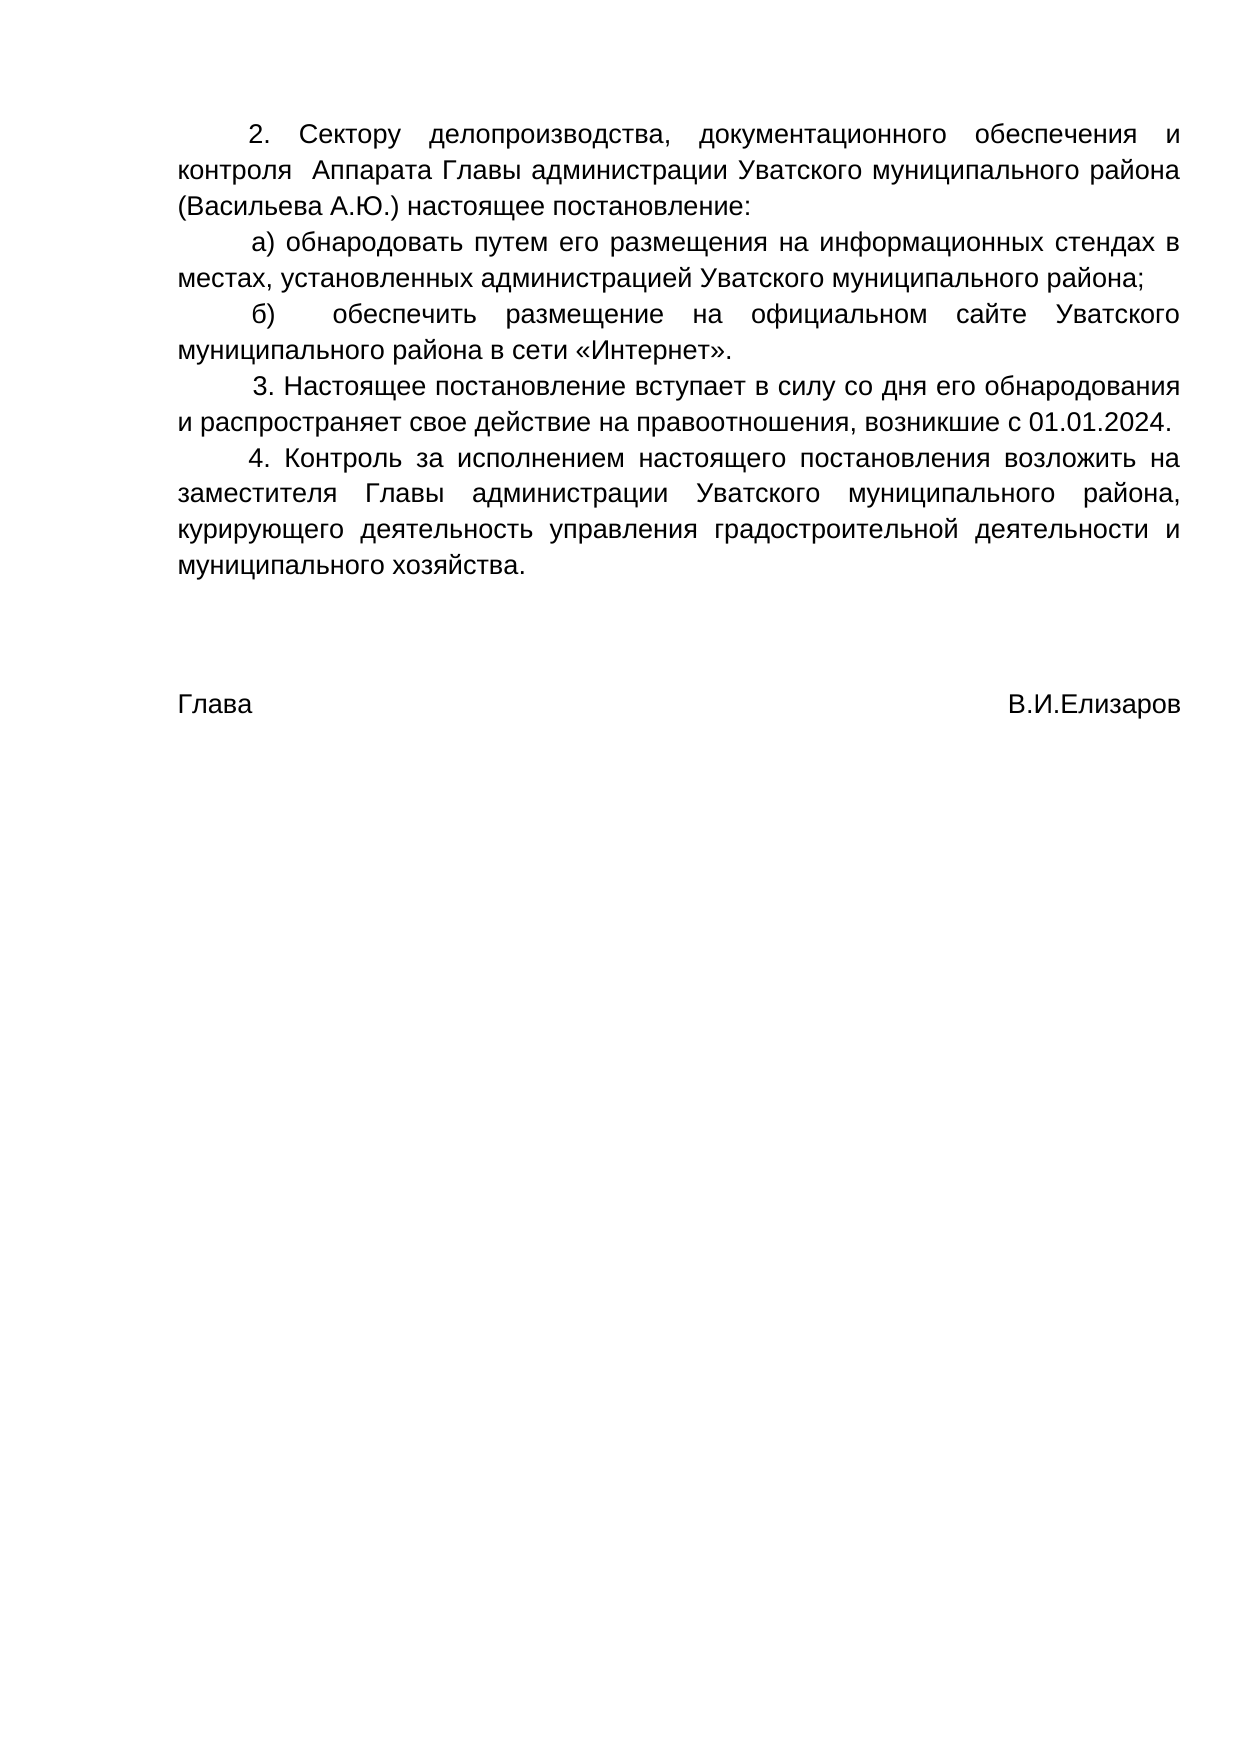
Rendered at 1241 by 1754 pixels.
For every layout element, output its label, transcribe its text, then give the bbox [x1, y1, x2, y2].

text б) обеспечить размещение на официальном сайте Уватского муниципального района в сети «Интернет». [177, 298, 1181, 365]
text 2. Сектору делопроизводства, документационного обеспечения и контроля Аппарата Главы администрации Уватского муниципального района (Васильева А.Ю.) настоящее постановление: [177, 118, 1181, 221]
text а) обнародовать путем его размещения на информационных стендах в местах, установленных администрацией Уватского муниципального района; [177, 226, 1181, 293]
text 3. Настоящее постановление вступает в силу со дня его обнародования и распространяет свое действие на правоотношения, возникшие с 01.01.2024. [177, 370, 1181, 437]
subtitle 4. Контроль за исполнением настоящего постановления возложить на заместителя Главы администрации Уватского муниципального района, курирующего деятельность управления градостроительной деятельности и муниципального хозяйства. [177, 442, 1181, 581]
text Глава В.И.Елизаров [177, 688, 1181, 720]
